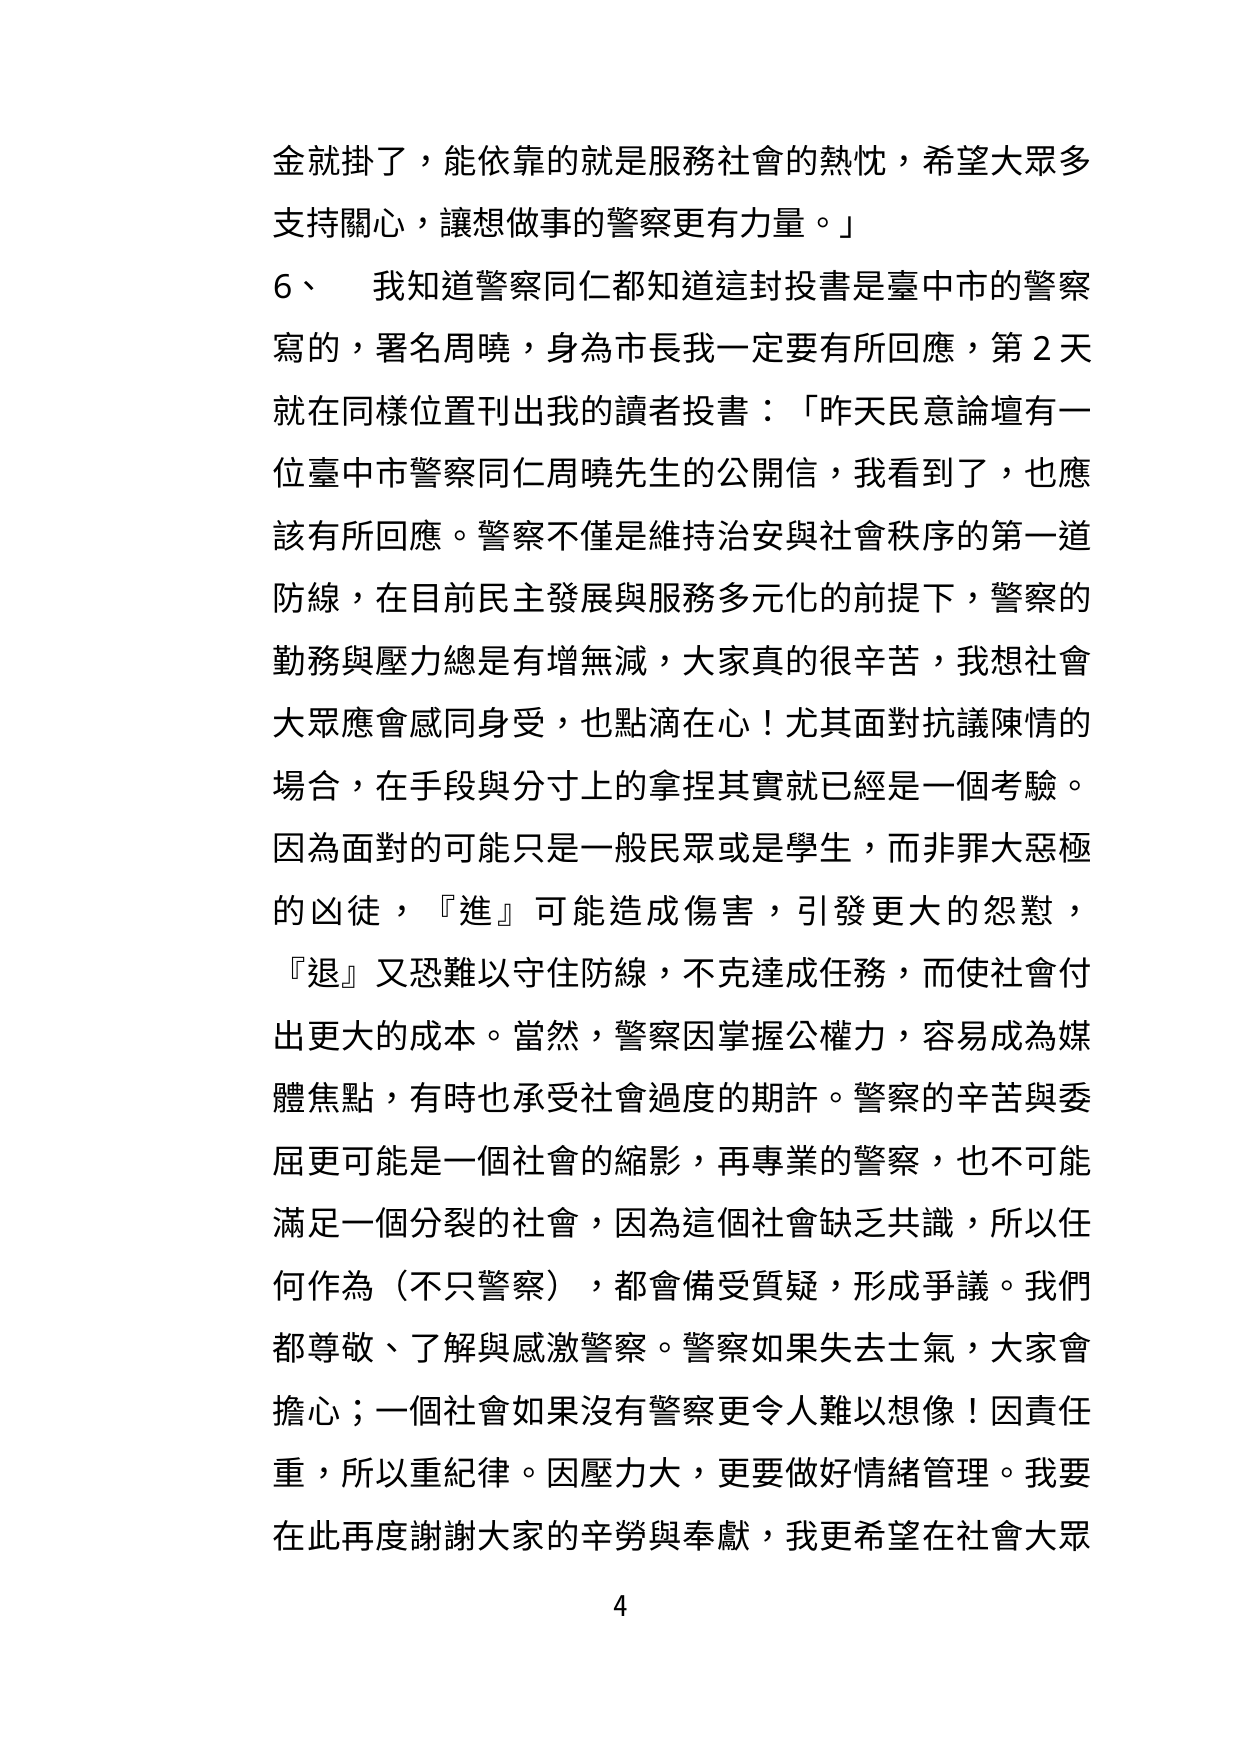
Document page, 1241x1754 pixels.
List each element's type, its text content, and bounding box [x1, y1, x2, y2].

list 我知道警察同仁都知道這封投書是臺中市的警察寫的，署名周曉，身為市長我一定要有所回應，第2天就在同樣位置刊出我的讀者投書：「昨天民意論壇有一位臺中市警察同仁周曉先生的公開信，我看到了，也應該有所回應。警察不僅是維持治安與社會秩序的第一道防線，在目前民主發展與服務多元化的前提下，警察的勤務與壓力總是有增無減，大家真的很辛苦，我想社會大眾應會感同身受，也點滴在心！尤其面對抗議陳情的場合，在手段與分寸上的拿捏其實就已經是一個考驗。因為面對的可能只是一般民眾或是學生，而非罪大惡極的凶徒，『進』可能造成傷害，引發更大的怨懟，『退』又恐難以守住防線，不克達成任務，而使社會付出更大的成本。當然，警察因掌握公權力，容易成為媒體焦點，有時也承受社會過度的期許。警察的辛苦與委屈更可能是一個社會的縮影，再專業的警察，也不可能滿足一個分裂的社會，因為這個社會缺乏共識，所以任何作為（不只警察），都會備受質疑，形成爭議。我們都尊敬、了解與感激警察。警察如果失去士氣，大家會擔心；一個社會如果沒有警察更令人難以想像！因責任重，所以重紀律。因壓力大，更要做好情緒管理。我要在此再度謝謝大家的辛勞與奉獻，我更希望在社會大眾 [273, 242, 1092, 1554]
list 最近在媒體上看到一篇文章，我真的希望大家知道這件事情，在3月28日有讀者投書報紙說：「每次出陳情抗議勤務，若可以有一個小角落，底層舖大垃圾袋，充氣枕睡袋，對警察就是總統設備了，有時還要躺路邊，跟流浪漢睡火車站大廳。其辛苦，不是一般民眾可以想像的，在臺灣當警察，很羨慕國外警察。美國警察，勤務中逢用餐時間，可以就近找餐廳吃飯，在臺灣就等著被檢舉處分；聚眾活動時，美國警察只要拉條線，派幾名員警看守，民眾一越線，就是一陣亂棍，臺灣呢？鐵拒馬都已被民眾拆了，也只是先蒐證，事後舉證送辦，若當場逮補，媒體輿論又是一陣撻伐。臺灣警察羨慕國外警察，國外民眾也一定羨慕臺灣的民主。抗議時可以恣意占領政府機構，沒有坦克車，不會開槍，頂多拿著壓克力材質的長盾，木頭警棍嚇嚇人，棍子不小心拿高了，還會被說警察打人。有時想想，當了25年的警察，還不如我女兒當學校女糾察時受同學敬重。當警察，權貴民代要打壓，輿論媒體不支持，民眾冷漠旁觀，當警察真的好辛苦，好不容易退休，積勞成疾領沒幾年退休金就掛了，能依靠的就是服務社會的熱忱，希望大眾多支持關心，讓想做事的警察更有力量。」 [273, 117, 1092, 242]
